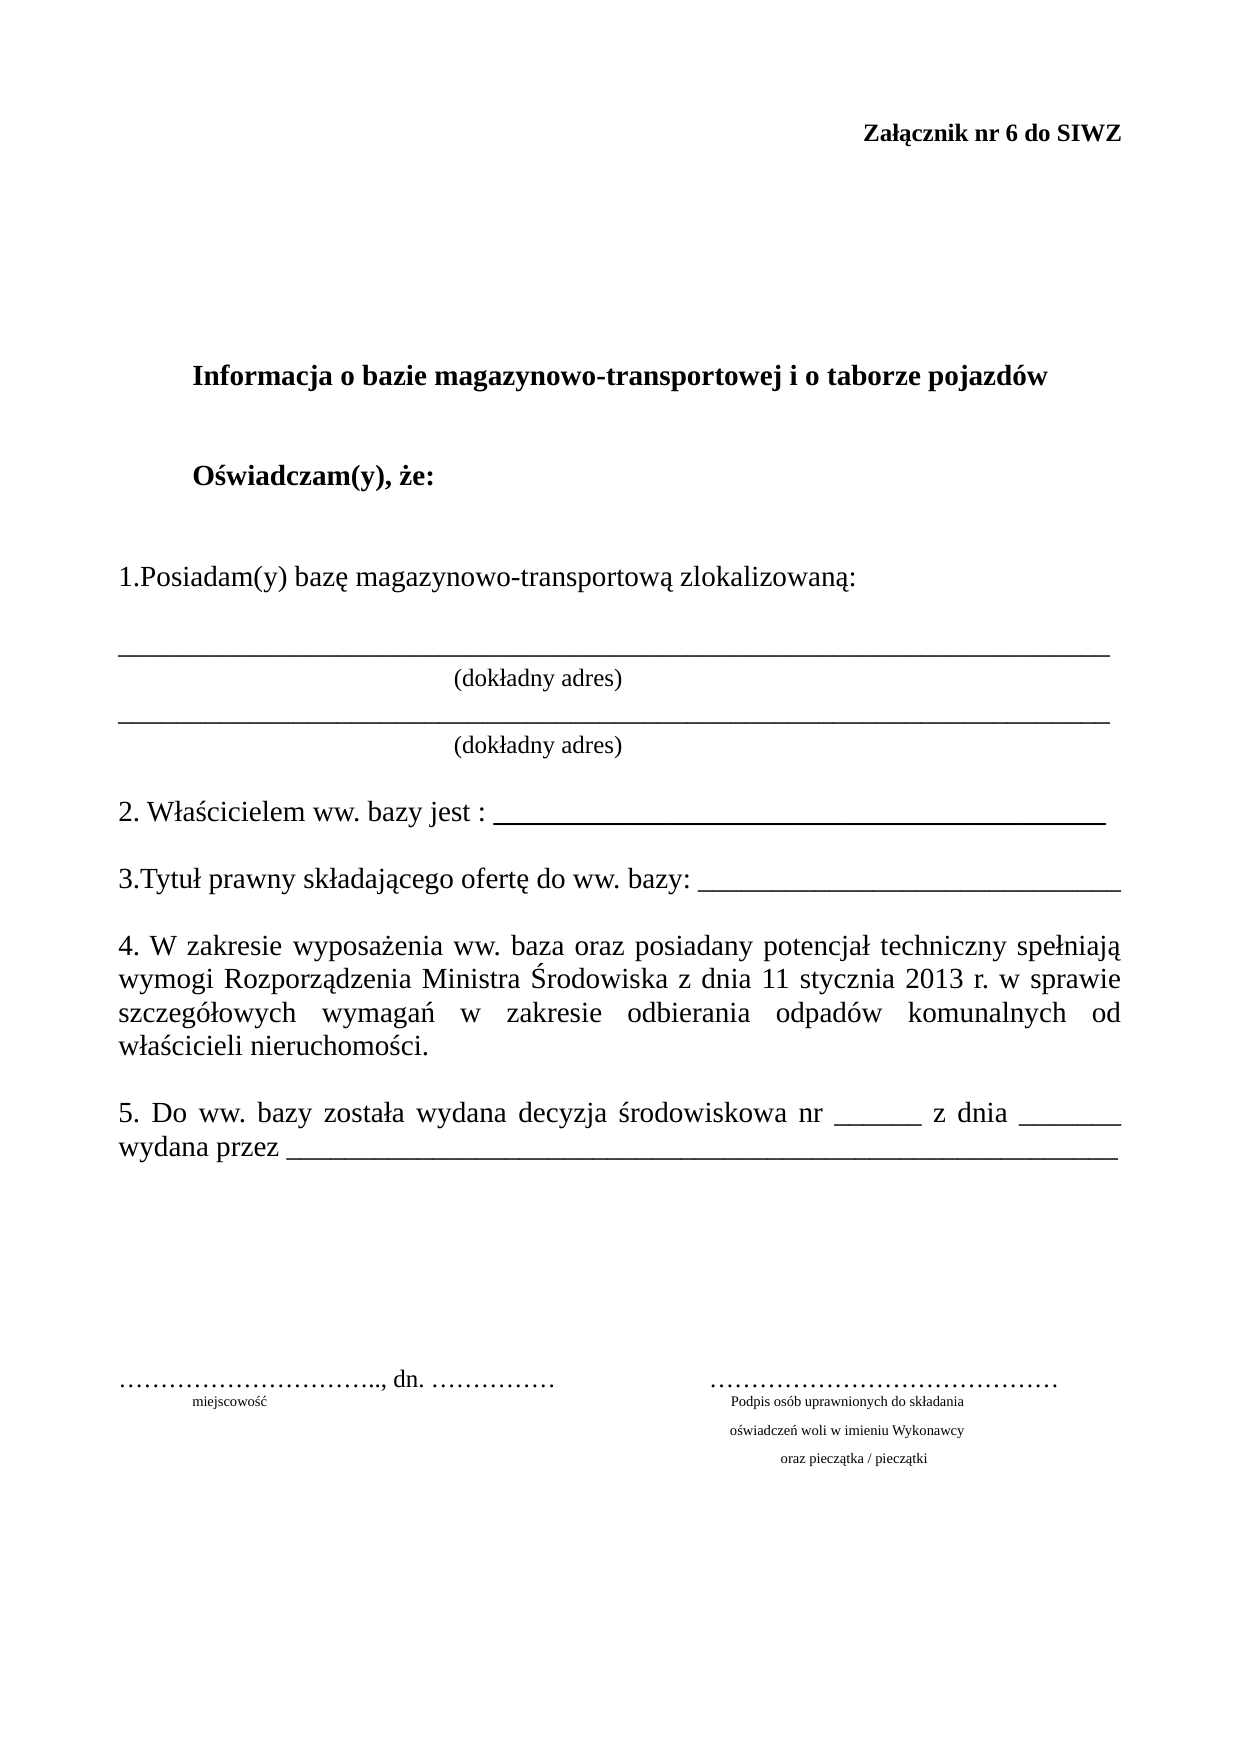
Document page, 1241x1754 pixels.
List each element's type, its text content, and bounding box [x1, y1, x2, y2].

text 1.Posiadam(y) bazę magazynowo-transportową zlokalizowaną: [118, 559, 1122, 592]
text miejscowość Podpis osób uprawnionych do składania [118, 1393, 1122, 1421]
text 5. Do ww. bazy została wydana decyzja środowiskowa nr ______ z dnia _______ wydana przez _________________________________________________________ [118, 1096, 1122, 1163]
text (dokładny adres) [118, 727, 1122, 760]
text ____________________________________________________________________ [118, 693, 1122, 727]
text 2. Właścicielem ww. bazy jest : __________________________________________ [118, 794, 1122, 827]
text oraz pieczątka / pieczątki [634, 1450, 1122, 1479]
text Oświadczam(y), że: [118, 458, 1122, 492]
text 4. W zakresie wyposażenia ww. baza oraz posiadany potencjał techniczny spełniają wymogi Rozporządzenia Ministra Środowiska z dnia 11 stycznia 2013 r. w sprawie szczegółowych wymagań w zakresie odbierania odpadów komunalnych od właścicieli nieruchomości. [118, 928, 1122, 1062]
text Załącznik nr 6 do SIWZ [118, 118, 1122, 147]
text Informacja o bazie magazynowo-transportowej i o taborze pojazdów [118, 358, 1122, 391]
text (dokładny adres) [118, 659, 1122, 693]
text ………………………….., dn. …………… …………………………………… [118, 1364, 1122, 1393]
text oświadczeń woli w imieniu Wykonawcy [634, 1421, 1122, 1450]
text 3.Tytuł prawny składającego ofertę do ww. bazy: _____________________________ [118, 861, 1122, 894]
text ____________________________________________________________________ [118, 626, 1122, 659]
